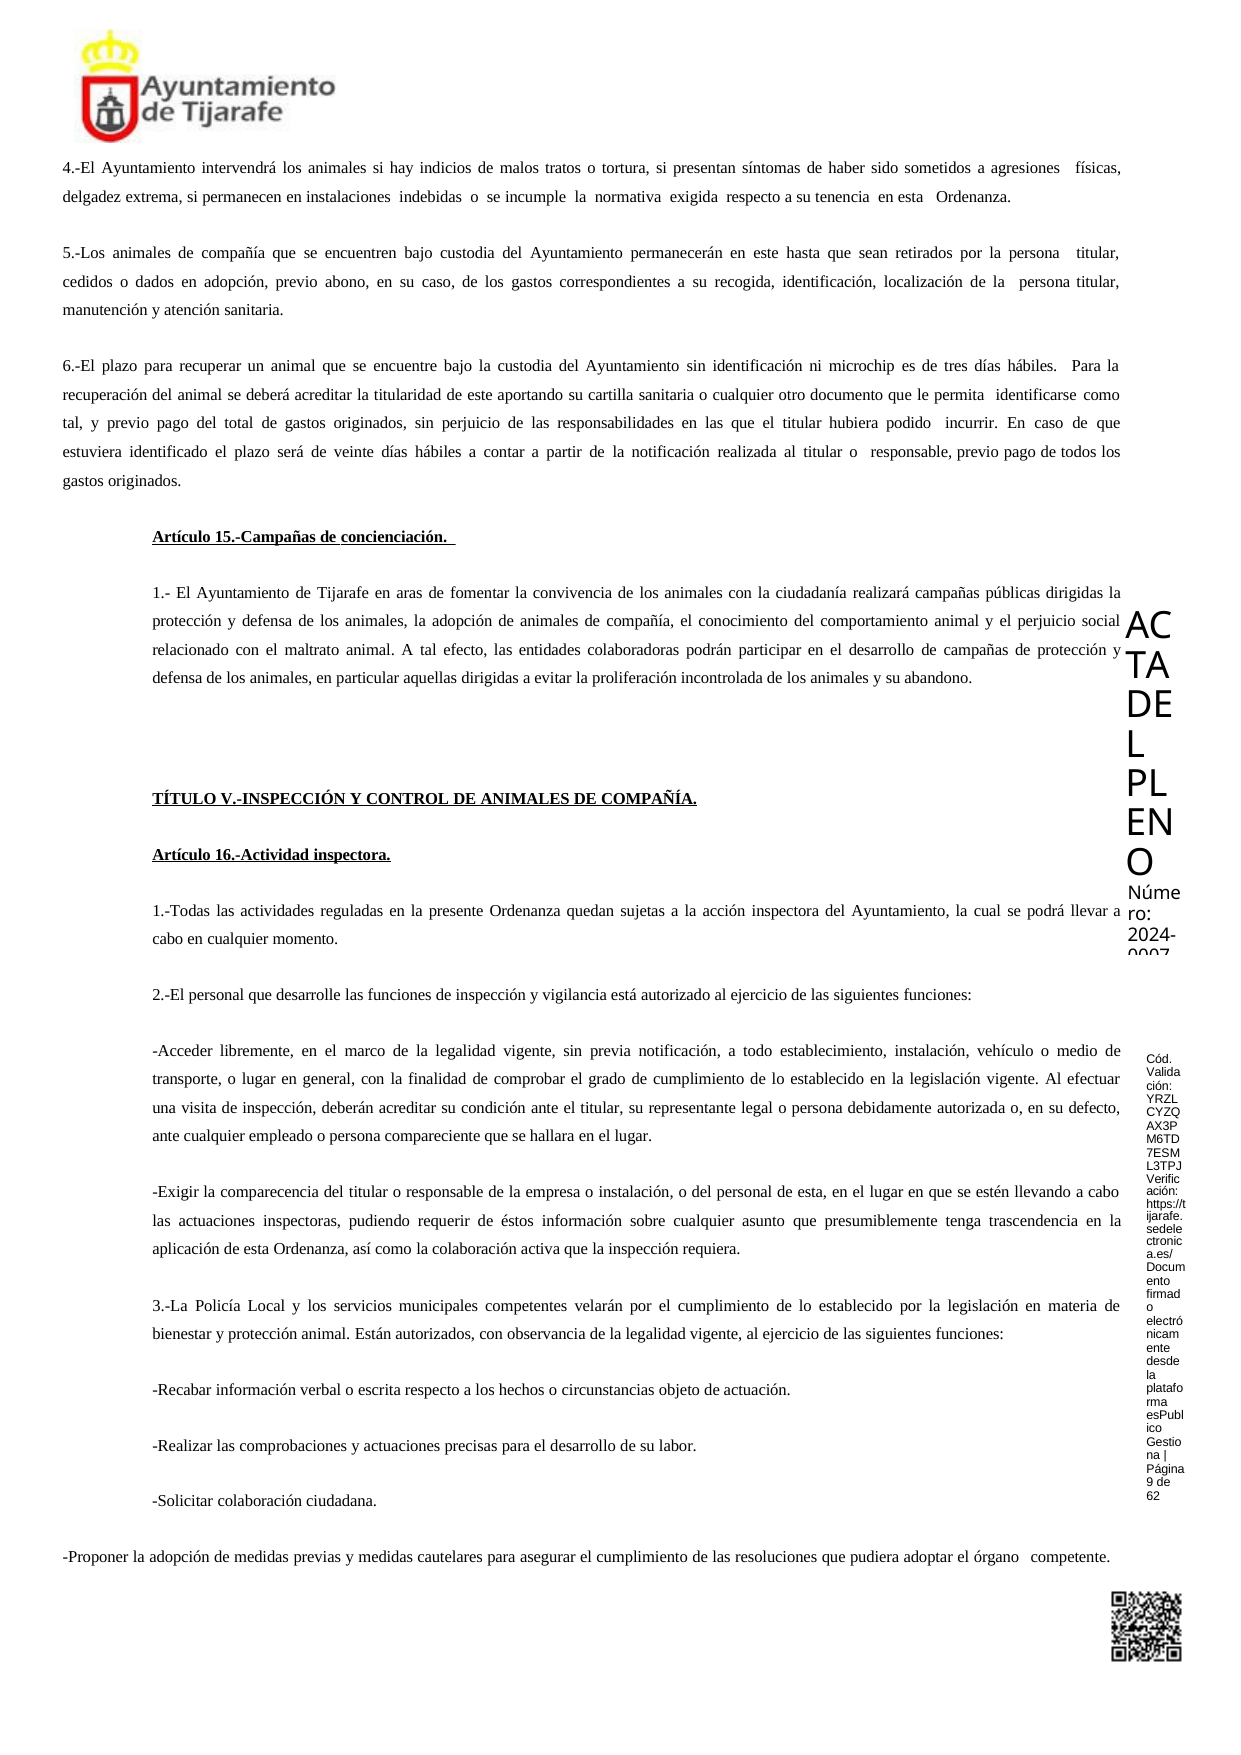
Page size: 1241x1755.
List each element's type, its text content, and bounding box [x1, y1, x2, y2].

text -Exigir la comparecencia del titular o responsable de la empresa o instalación, o del personal de esta, en el lugar en que se estén llevando a cabo las actuaciones inspectoras, pudiendo requerir de éstos información sobre cualquier asunto que presumiblemente tenga trascendencia en la aplicación de esta Ordenanza, así como la colaboración activa que la inspección requiera. [152, 1182, 1121, 1258]
text 3.-La Policía Local y los servicios municipales competentes velarán por el cumplimiento de lo establecido por la legislación en materia de bienestar y protección animal. Están autorizados, con observancia de la legalidad vigente, al ejercicio de las siguientes funciones: [152, 1295, 1121, 1343]
text [1144, 1052, 1186, 1582]
text -Proponer la adopción de medidas previas y medidas cautelares para asegurar el cumplimiento de las resoluciones que pudiera adoptar el órgano competente. [62, 1547, 1121, 1566]
text -Solicitar colaboración ciudadana. [152, 1491, 1144, 1510]
subtitle TÍTULO V.-INSPECCIÓN Y CONTROL DE ANIMALES DE COMPAÑÍA. [152, 788, 1123, 808]
text Documento firmado electrónicamente desde la plataforma esPublico Gestiona | Página 9 de 62 [1146, 1261, 1186, 1503]
text 1.-Todas las actividades reguladas en la presente Ordenanza quedan sujetas a la acción inspectora del Ayuntamiento, la cual se podrá llevar a cabo en cualquier momento. [152, 900, 1121, 948]
text 2.-El personal que desarrolle las funciones de inspección y vigilancia está autorizado al ejercicio de las siguientes funciones: [152, 985, 1195, 1004]
text Verificación: https://tijarafe.sedelectronica.es/ [1146, 1173, 1186, 1261]
text Cód. Validación: YRZLCYZQAX3PM6TD7ESML3TPJ [1146, 1052, 1186, 1173]
text 5.-Los animales de compañía que se encuentren bajo custodia del Ayuntamiento permanecerán en este hasta que sean retirados por la persona titular, cedidos o dados en adopción, previo abono, en su caso, de los gastos correspondientes a su recogida, identificación, localización de la persona titular, manutención y atención sanitaria. [62, 243, 1121, 319]
text -Acceder libremente, en el marco de la legalidad vigente, sin previa notificación, a todo establecimiento, instalación, vehículo o medio de transporte, o lugar en general, con la finalidad de comprobar el grado de cumplimiento de lo establecido en la legislación vigente. Al efectuar una visita de inspección, deberán acreditar su condición ante el titular, su representante legal o persona debidamente autorizada o, en su defecto, ante cualquier empleado o persona compareciente que se hallara en el lugar. [152, 1041, 1121, 1145]
text -Realizar las comprobaciones y actuaciones precisas para el desarrollo de su labor. [152, 1435, 1144, 1454]
text Número: 2024-0007 Fecha: 01/10/2024 [1127, 883, 1185, 955]
text 1.- El Ayuntamiento de Tijarafe en aras de fomentar la convivencia de los animales con la ciudadanía realizará campañas públicas dirigidas la protección y defensa de los animales, la adopción de animales de compañía, el conocimiento del comportamiento animal y el perjuicio social relacionado con el maltrato animal. A tal efecto, las entidades colaboradoras podrán participar en el desarrollo de campañas de protección y defensa de los animales, en particular aquellas dirigidas a evitar la proliferación incontrolada de los animales y su abandono. [152, 583, 1121, 687]
text ACTA DEL PLENO [1125, 607, 1185, 883]
text 4.-El Ayuntamiento intervendrá los animales si hay indicios de malos tratos o tortura, si presentan síntomas de haber sido sometidos a agresiones físicas, delgadez extrema, si permanecen en instalaciones indebidas o se incumple la normativa exigida respecto a su tenencia en esta Ordenanza. [62, 158, 1121, 206]
text 6.-El plazo para recuperar un animal que se encuentre bajo la custodia del Ayuntamiento sin identificación ni microchip es de tres días hábiles. Para la recuperación del animal se deberá acreditar la titularidad de este aportando su cartilla sanitaria o cualquier otro documento que le permita identificarse como tal, y previo pago del total de gastos originados, sin perjuicio de las responsabilidades en las que el titular hubiera podido incurrir. En caso de que estuviera identificado el plazo será de veinte días hábiles a contar a partir de la notificación realizada al titular o responsable, previo pago de todos los gastos originados. [62, 356, 1121, 489]
text Artículo 16.-Actividad inspectora. [152, 844, 1123, 863]
subtitle Artículo 15.-Campañas de concienciación. [152, 527, 1195, 546]
text -Recabar información verbal o escrita respecto a los hechos o circunstancias objeto de actuación. [152, 1380, 1144, 1399]
